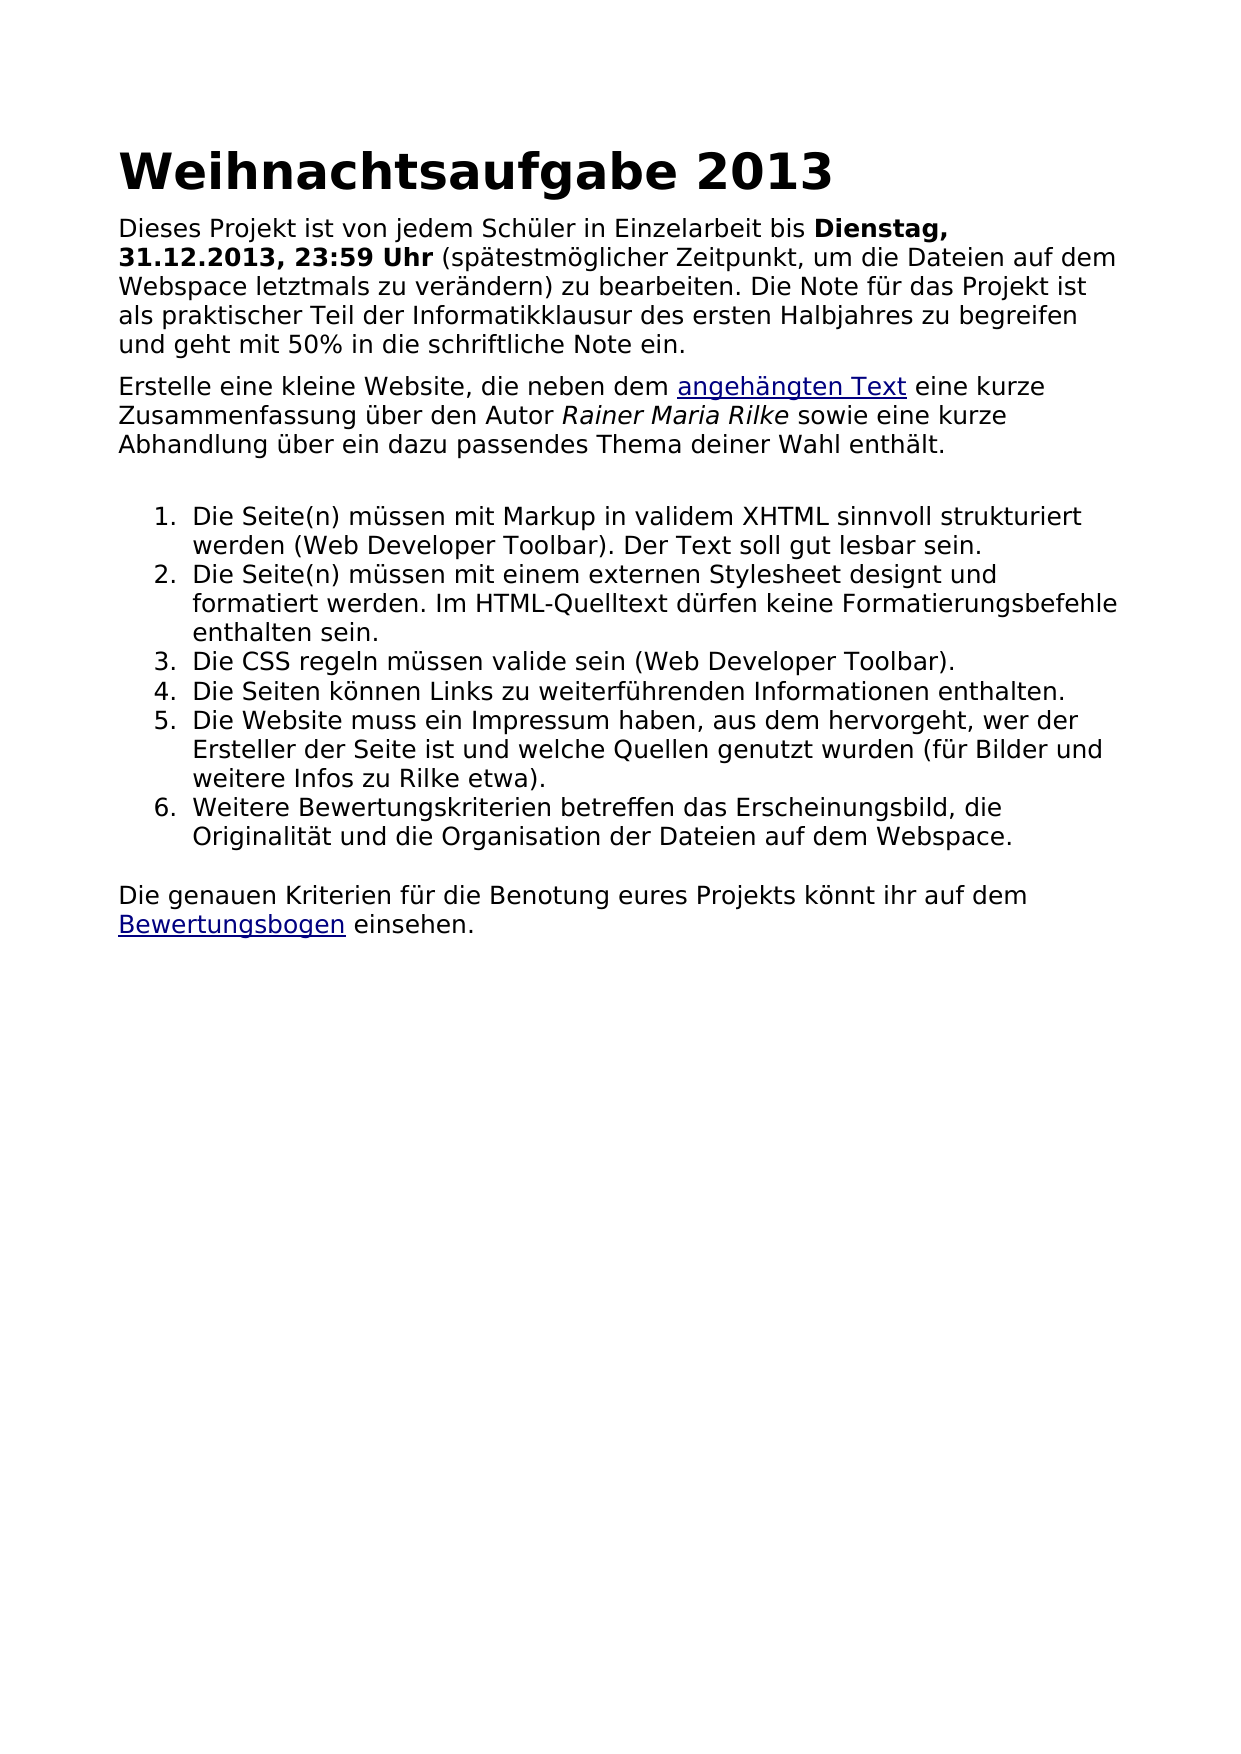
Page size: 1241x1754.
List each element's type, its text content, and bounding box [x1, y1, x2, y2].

list Weitere Bewertungskriterien betreffen das Erscheinungsbild, die Originalität und die Organisation der Dateien auf dem Webspace. [177, 793, 1122, 852]
list Die Seiten können Links zu weiterführenden Informationen enthalten. [177, 677, 1122, 706]
list Die Website muss ein Impressum haben, aus dem hervorgeht, wer der Ersteller der Seite ist und welche Quellen genutzt wurden (für Bilder und weitere Infos zu Rilke etwa). [177, 706, 1122, 793]
list Die CSS regeln müssen valide sein (Web Developer Toolbar). [177, 647, 1122, 677]
list Die Seite(n) müssen mit einem externen Stylesheet designt und formatiert werden. Im HTML-Quelltext dürfen keine Formatierungsbefehle enthalten sein. [177, 560, 1122, 647]
list Die Seite(n) müssen mit Markup in validem XHTML sinnvoll strukturiert werden (Web Developer Toolbar). Der Text soll gut lesbar sein. [177, 502, 1122, 560]
subtitle Weihnachtsaufgabe 2013 [118, 143, 1122, 201]
text Die genauen Kriterien für die Benotung eures Projekts könnt ihr auf dem Bewertungsbogen einsehen. [118, 881, 1122, 939]
text Dieses Projekt ist von jedem Schüler in Einzelarbeit bis Dienstag, 31.12.2013, 23:59 Uhr (spätestmöglicher Zeitpunkt, um die Dateien auf dem Webspace letztmals zu verändern) zu bearbeiten. Die Note für das Projekt ist als praktischer Teil der Informatikklausur des ersten Halbjahres zu begreifen und geht mit 50% in die schriftliche Note ein. [118, 214, 1122, 360]
text Erstelle eine kleine Website, die neben dem angehängten Text eine kurze Zusammenfassung über den Autor Rainer Maria Rilke sowie eine kurze Abhandlung über ein dazu passendes Thema deiner Wahl enthält. [118, 372, 1122, 460]
